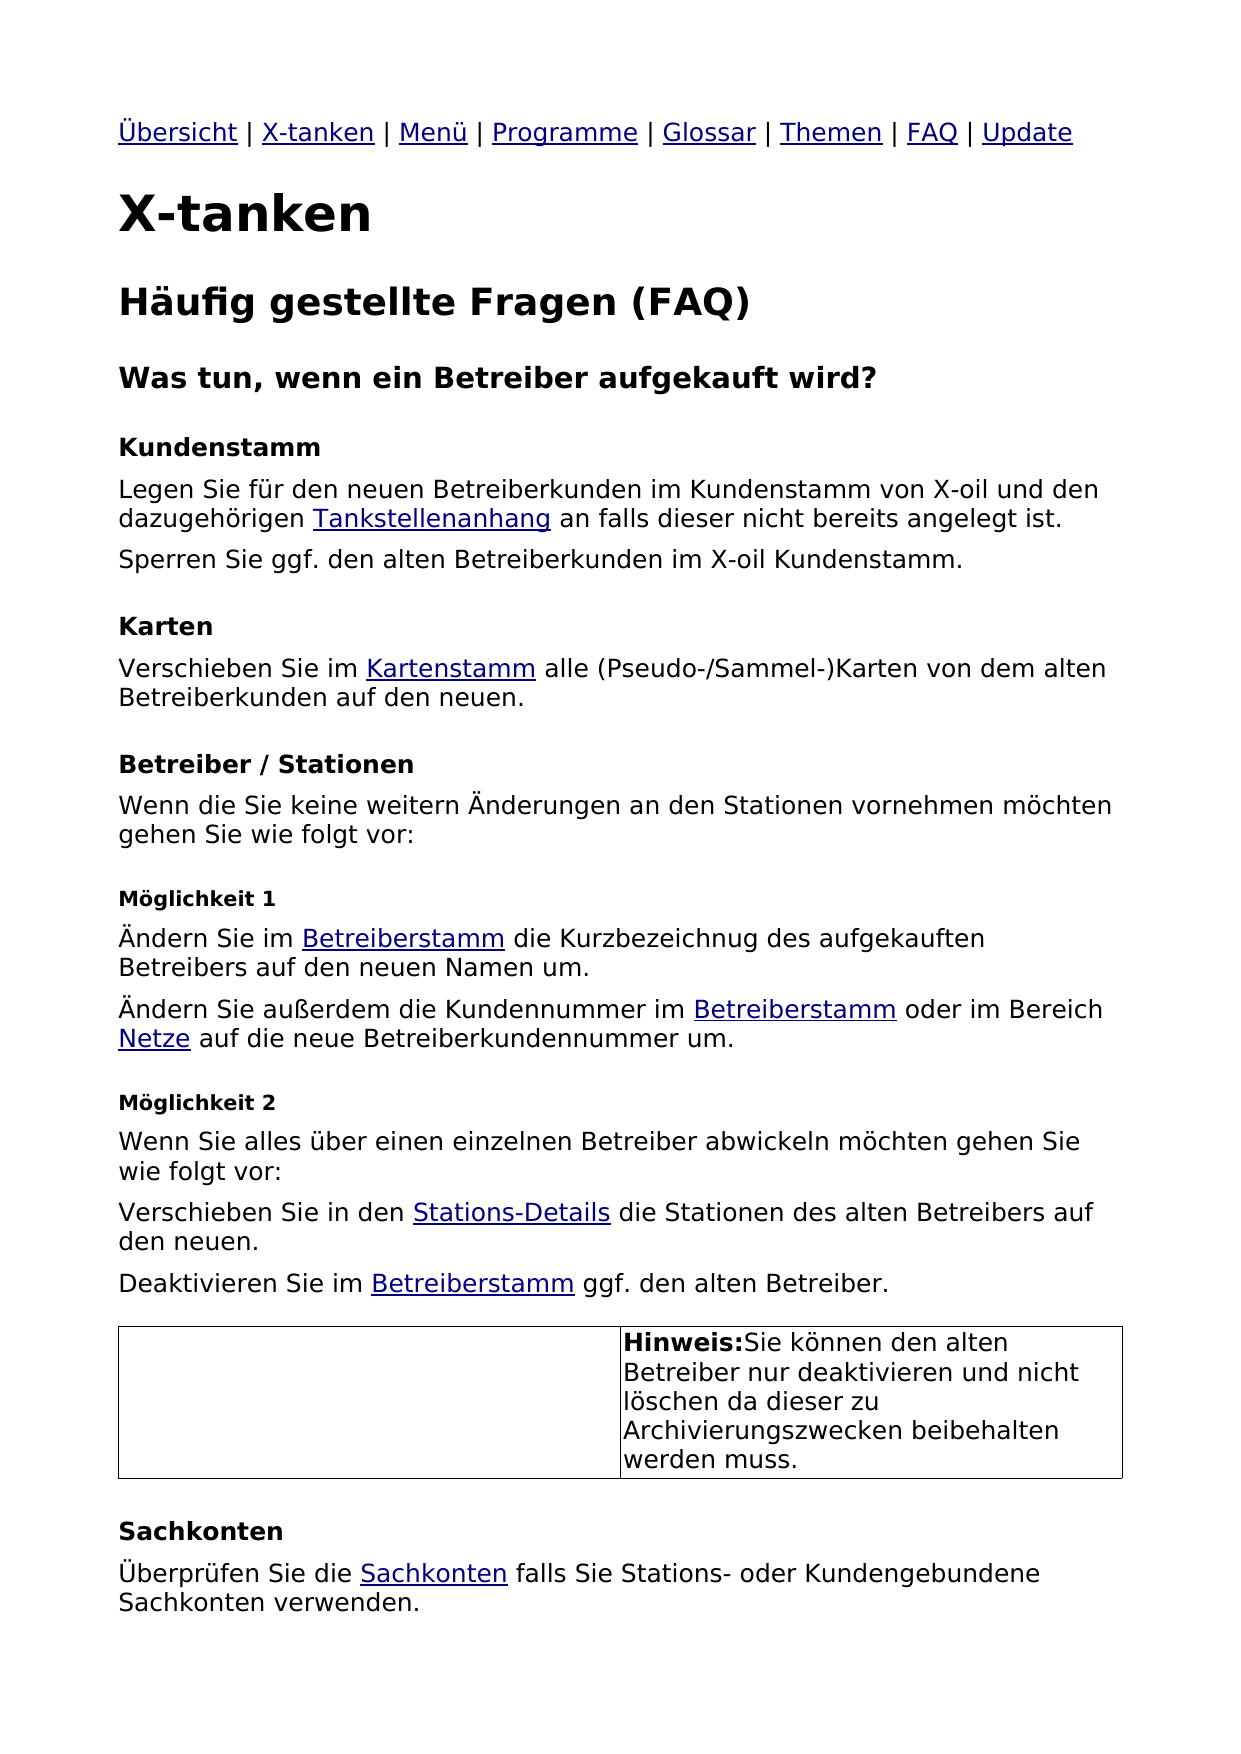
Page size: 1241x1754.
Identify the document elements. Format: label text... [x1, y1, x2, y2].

text Überprüfen Sie die Sachkonten falls Sie Stations- oder Kundengebundene Sachkonten verwenden. [118, 1559, 1122, 1617]
subtitle Was tun, wenn ein Betreiber aufgekauft wird? [118, 362, 1122, 396]
subtitle Möglichkeit 1 [118, 887, 1122, 912]
text Wenn die Sie keine weitern Änderungen an den Stationen vornehmen möchten gehen Sie wie folgt vor: [118, 791, 1122, 850]
text Deaktivieren Sie im Betreiberstamm ggf. den alten Betreiber. [118, 1269, 1122, 1298]
text Legen Sie für den neuen Betreiberkunden im Kundenstamm von X-oil und den dazugehörigen Tankstellenanhang an falls dieser nicht bereits angelegt ist. [118, 475, 1122, 533]
text Wenn Sie alles über einen einzelnen Betreiber abwickeln möchten gehen Sie wie folgt vor: [118, 1127, 1122, 1186]
text Verschieben Sie im Kartenstamm alle (Pseudo-/Sammel-)Karten von dem alten Betreiberkunden auf den neuen. [118, 654, 1122, 712]
text Ändern Sie im Betreiberstamm die Kurzbezeichnug des aufgekauften Betreibers auf den neuen Namen um. [118, 924, 1122, 982]
table_header Hinweis:Sie können den alten Betreiber nur deaktivieren und nicht löschen da dieser zu Archivierungszwecken beibehalten werden muss. [621, 1327, 1122, 1477]
subtitle Häufig gestellte Fragen (FAQ) [118, 281, 1122, 324]
subtitle Möglichkeit 2 [118, 1091, 1122, 1115]
text Übersicht | X-tanken | Menü | Programme | Glossar | Themen | FAQ | Update [118, 118, 1122, 147]
text Verschieben Sie in den Stations-Details die Stationen des alten Betreibers auf den neuen. [118, 1198, 1122, 1257]
table_header [119, 1327, 620, 1477]
subtitle Kundenstamm [118, 433, 1122, 462]
subtitle X-tanken [118, 185, 1122, 243]
subtitle Karten [118, 612, 1122, 641]
subtitle Sachkonten [118, 1517, 1122, 1546]
text Ändern Sie außerdem die Kundennummer im Betreiberstamm oder im Bereich Netze auf die neue Betreiberkundennummer um. [118, 995, 1122, 1053]
text Sperren Sie ggf. den alten Betreiberkunden im X-oil Kundenstamm. [118, 546, 1122, 575]
subtitle Betreiber / Stationen [118, 750, 1122, 779]
